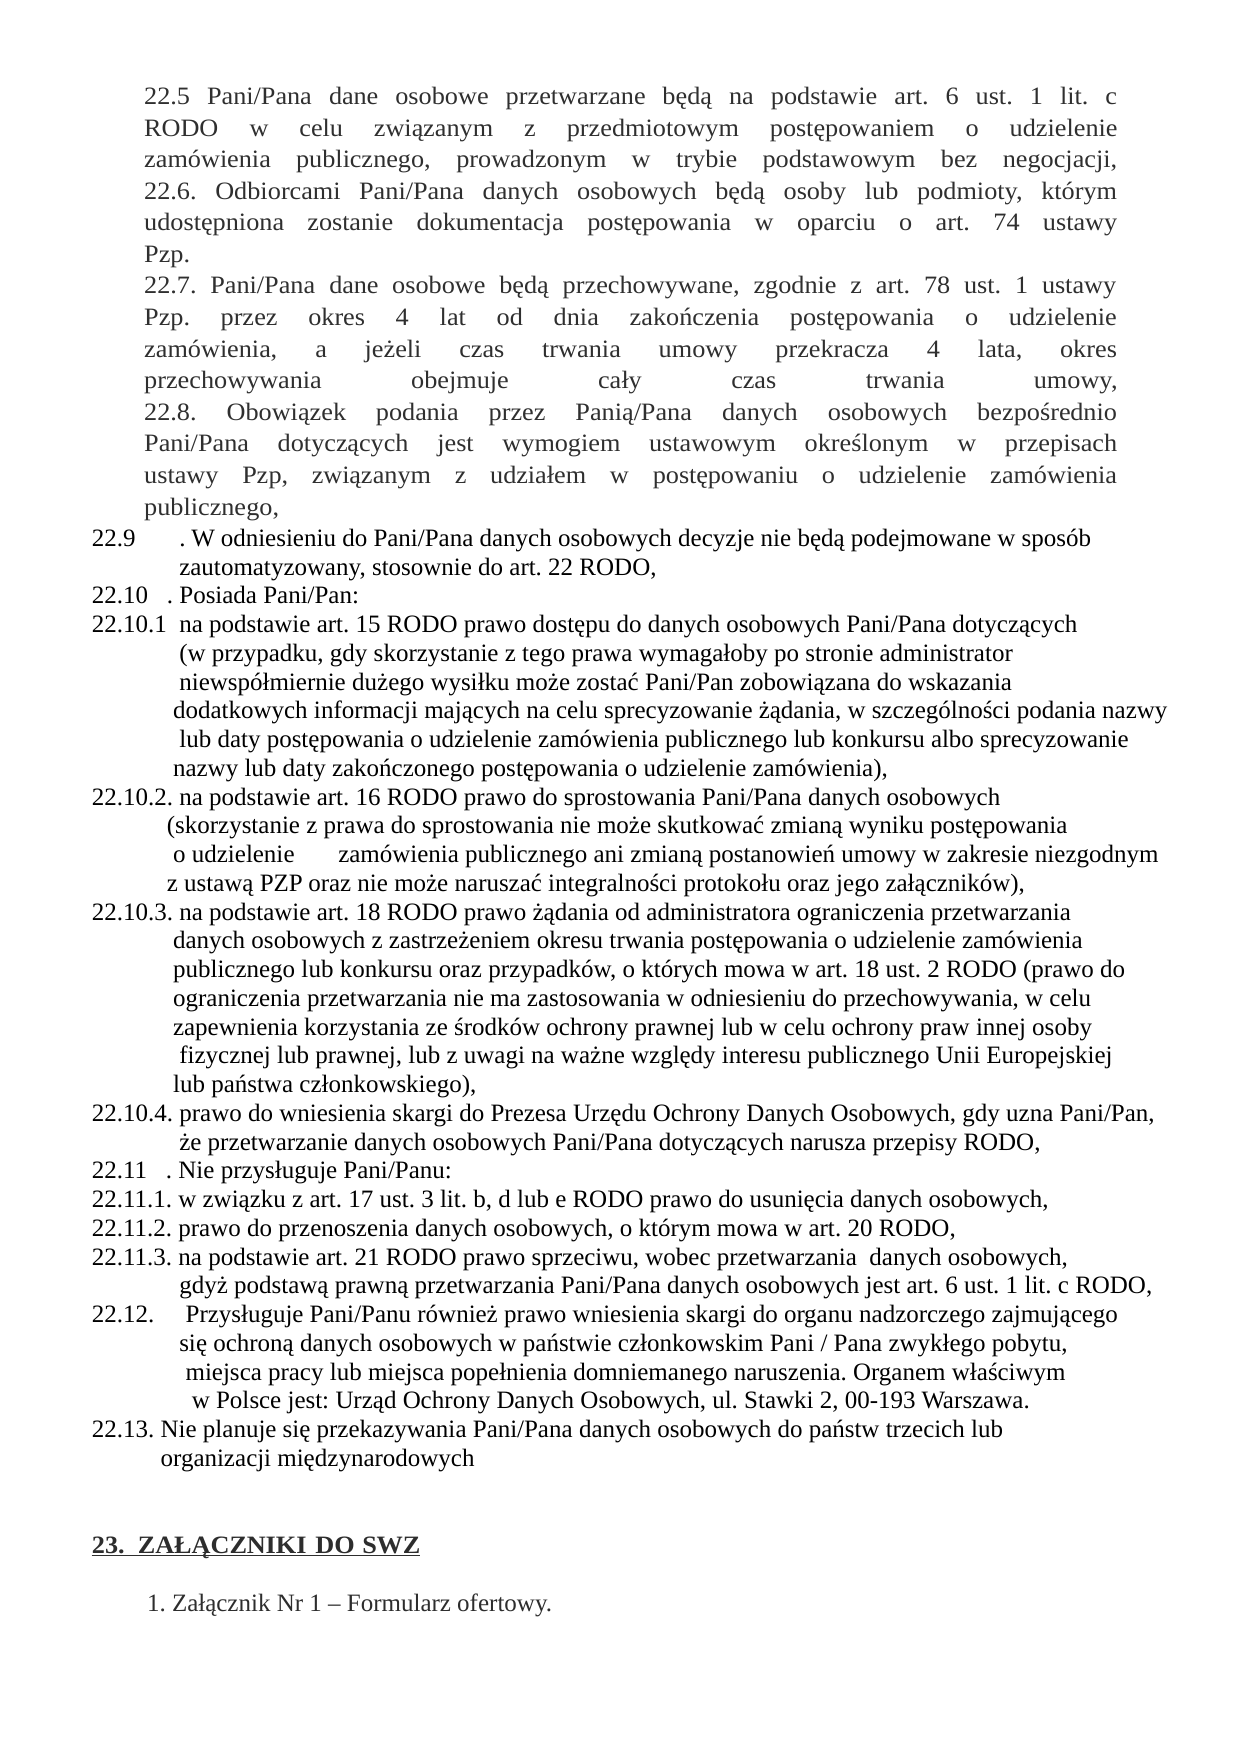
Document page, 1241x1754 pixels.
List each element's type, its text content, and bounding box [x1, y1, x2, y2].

text lub państwa członkowskiego), 22.10.4. prawo do wniesienia skargi do Prezesa Urzędu Ochrony Danych Osobowych, gdy uzna Pani/Pan, [92, 1069, 1240, 1127]
text danych osobowych z zastrzeżeniem okresu trwania postępowania o udzielenie zamówienia [92, 926, 1240, 954]
text (skorzystanie z prawa do sprostowania nie może skutkować zmianą wyniku postępowania [92, 811, 1240, 839]
text niewspółmiernie dużego wysiłku może zostać Pani/Pan zobowiązana do wskazania [92, 667, 1240, 696]
text 22.11.3. na podstawie art. 21 RODO prawo sprzeciwu, wobec przetwarzania danych osobowych, [92, 1242, 1240, 1271]
text o udzielenie zamówienia publicznego ani zmianą postanowień umowy w zakresie niezgodnym [92, 839, 1240, 868]
text dodatkowych informacji mających na celu sprecyzowanie żądania, w szczególności podania nazwy lub daty postępowania o udzielenie zamówienia publicznego lub konkursu albo sprecyzowanie [92, 696, 1240, 753]
text organizacji międzynarodowych [92, 1443, 1240, 1472]
text zapewnienia korzystania ze środków ochrony prawnej lub w celu ochrony praw innej osoby [92, 1012, 1240, 1041]
text w Polsce jest: Urząd Ochrony Danych Osobowych, ul. Stawki 2, 00-193 Warszawa. 22.13. Nie planuje się przekazywania Pani/Pana danych osobowych do państw trzecich lub [92, 1386, 1240, 1443]
text że przetwarzanie danych osobowych Pani/Pana dotyczących narusza przepisy RODO, 22.11 . Nie przysługuje Pani/Panu: 22.11.1. w związku z art. 17 ust. 3 lit. b, d lub e RODO prawo do usunięcia danych osobowych, 22.11.2. prawo do przenoszenia danych osobowych, o którym mowa w art. 20 RODO, [92, 1127, 1240, 1242]
text z ustawą PZP oraz nie może naruszać integralności protokołu oraz jego załączników), 22.10.3. na podstawie art. 18 RODO prawo żądania od administratora ograniczenia przetwarzania [92, 868, 1240, 926]
text nazwy lub daty zakończonego postępowania o udzielenie zamówienia), 22.10.2. na podstawie art. 16 RODO prawo do sprostowania Pani/Pana danych osobowych [92, 753, 1240, 811]
text (w przypadku, gdy skorzystanie z tego prawa wymagałoby po stronie administrator [92, 638, 1240, 667]
text zautomatyzowany, stosownie do art. 22 RODO, 22.10 . Posiada Pani/Pan: 22.10.1 na podstawie art. 15 RODO prawo dostępu do danych osobowych Pani/Pana dotyczących [92, 552, 1240, 638]
text 22.5 Pani/Pana dane osobowe przetwarzane będą na podstawie art. 6 ust. 1 lit. c RODO w celu związanym z przedmiotowym postępowaniem o udzielenie zamówienia publicznego, prowadzonym w trybie podstawowym bez negocjacji, 22.6. Odbiorcami Pani/Pana danych osobowych będą osoby lub podmioty, którym udostępniona zostanie dokumentacja postępowania w oparciu o art. 74 ustawy Pzp. 22.7. Pani/Pana dane osobowe będą przechowywane, zgodnie z art. 78 ust. 1 ustawy Pzp. przez okres 4 lat od dnia zakończenia postępowania o udzielenie zamówienia, a jeżeli czas trwania umowy przekracza 4 lata, okres przechowywania obejmuje cały czas trwania umowy, 22.8. Obowiązek podania przez Panią/Pana danych osobowych bezpośrednio Pani/Pana dotyczących jest wymogiem ustawowym określonym w przepisach ustawy Pzp, związanym z udziałem w postępowaniu o udzielenie zamówienia publicznego, [144, 81, 1118, 520]
list 23. ZAŁĄCZNIKI DO SWZ [92, 1530, 1240, 1558]
text publicznego lub konkursu oraz przypadków, o których mowa w art. 18 ust. 2 RODO (prawo do ograniczenia przetwarzania nie ma zastosowania w odniesieniu do przechowywania, w celu [92, 954, 1240, 1012]
list 1. Załącznik Nr 1 – Formularz ofertowy. [147, 1588, 1240, 1617]
text gdyż podstawą prawną przetwarzania Pani/Pana danych osobowych jest art. 6 ust. 1 lit. c RODO, 22.12. Przysługuje Pani/Panu również prawo wniesienia skargi do organu nadzorczego zajmującego [92, 1271, 1240, 1328]
text fizycznej lub prawnej, lub z uwagi na ważne względy interesu publicznego Unii Europejskiej [92, 1041, 1240, 1069]
text się ochroną danych osobowych w państwie członkowskim Pani / Pana zwykłego pobytu, [92, 1328, 1240, 1357]
text 22.9 . W odniesieniu do Pani/Pana danych osobowych decyzje nie będą podejmowane w sposób [92, 523, 1240, 552]
text miejsca pracy lub miejsca popełnienia domniemanego naruszenia. Organem właściwym [92, 1357, 1240, 1386]
